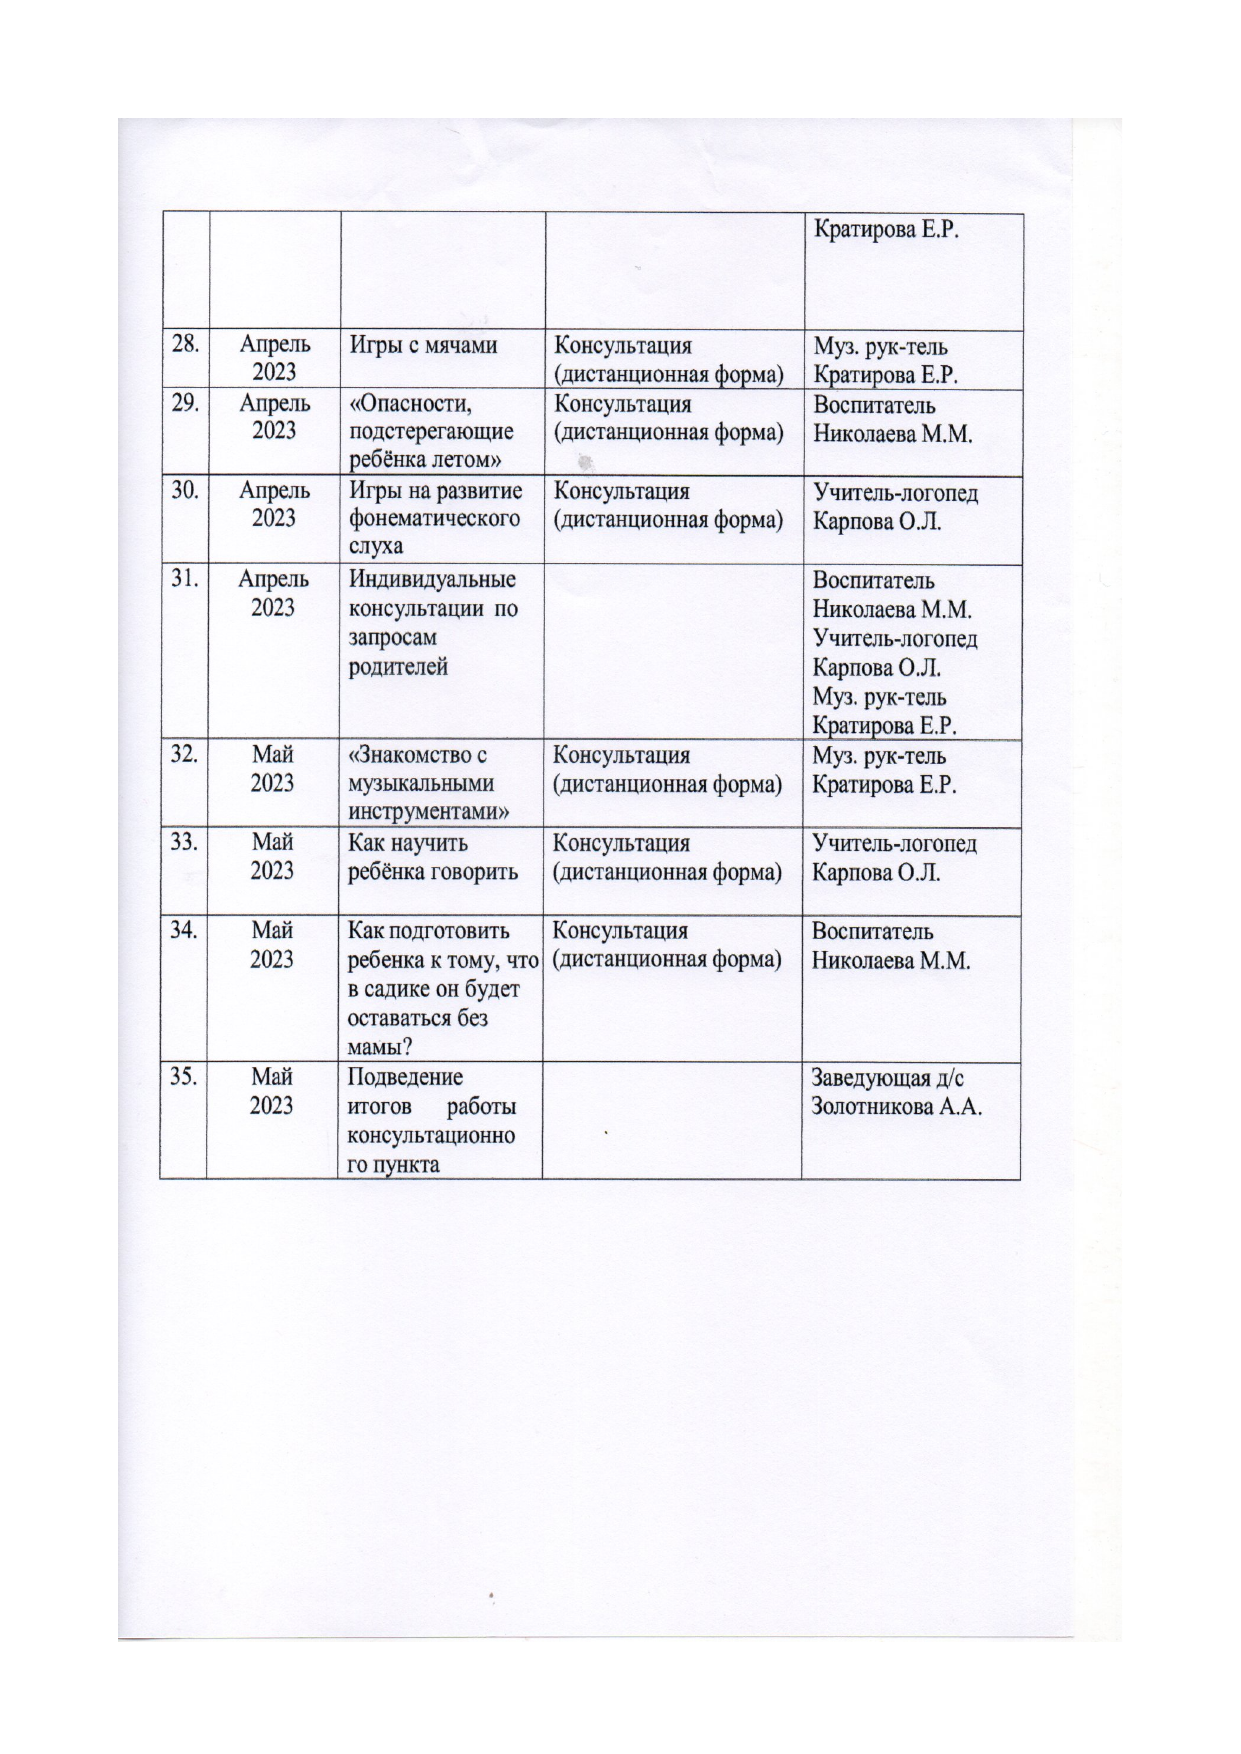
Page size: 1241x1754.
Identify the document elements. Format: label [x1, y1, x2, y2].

picture [118, 118, 1123, 1642]
